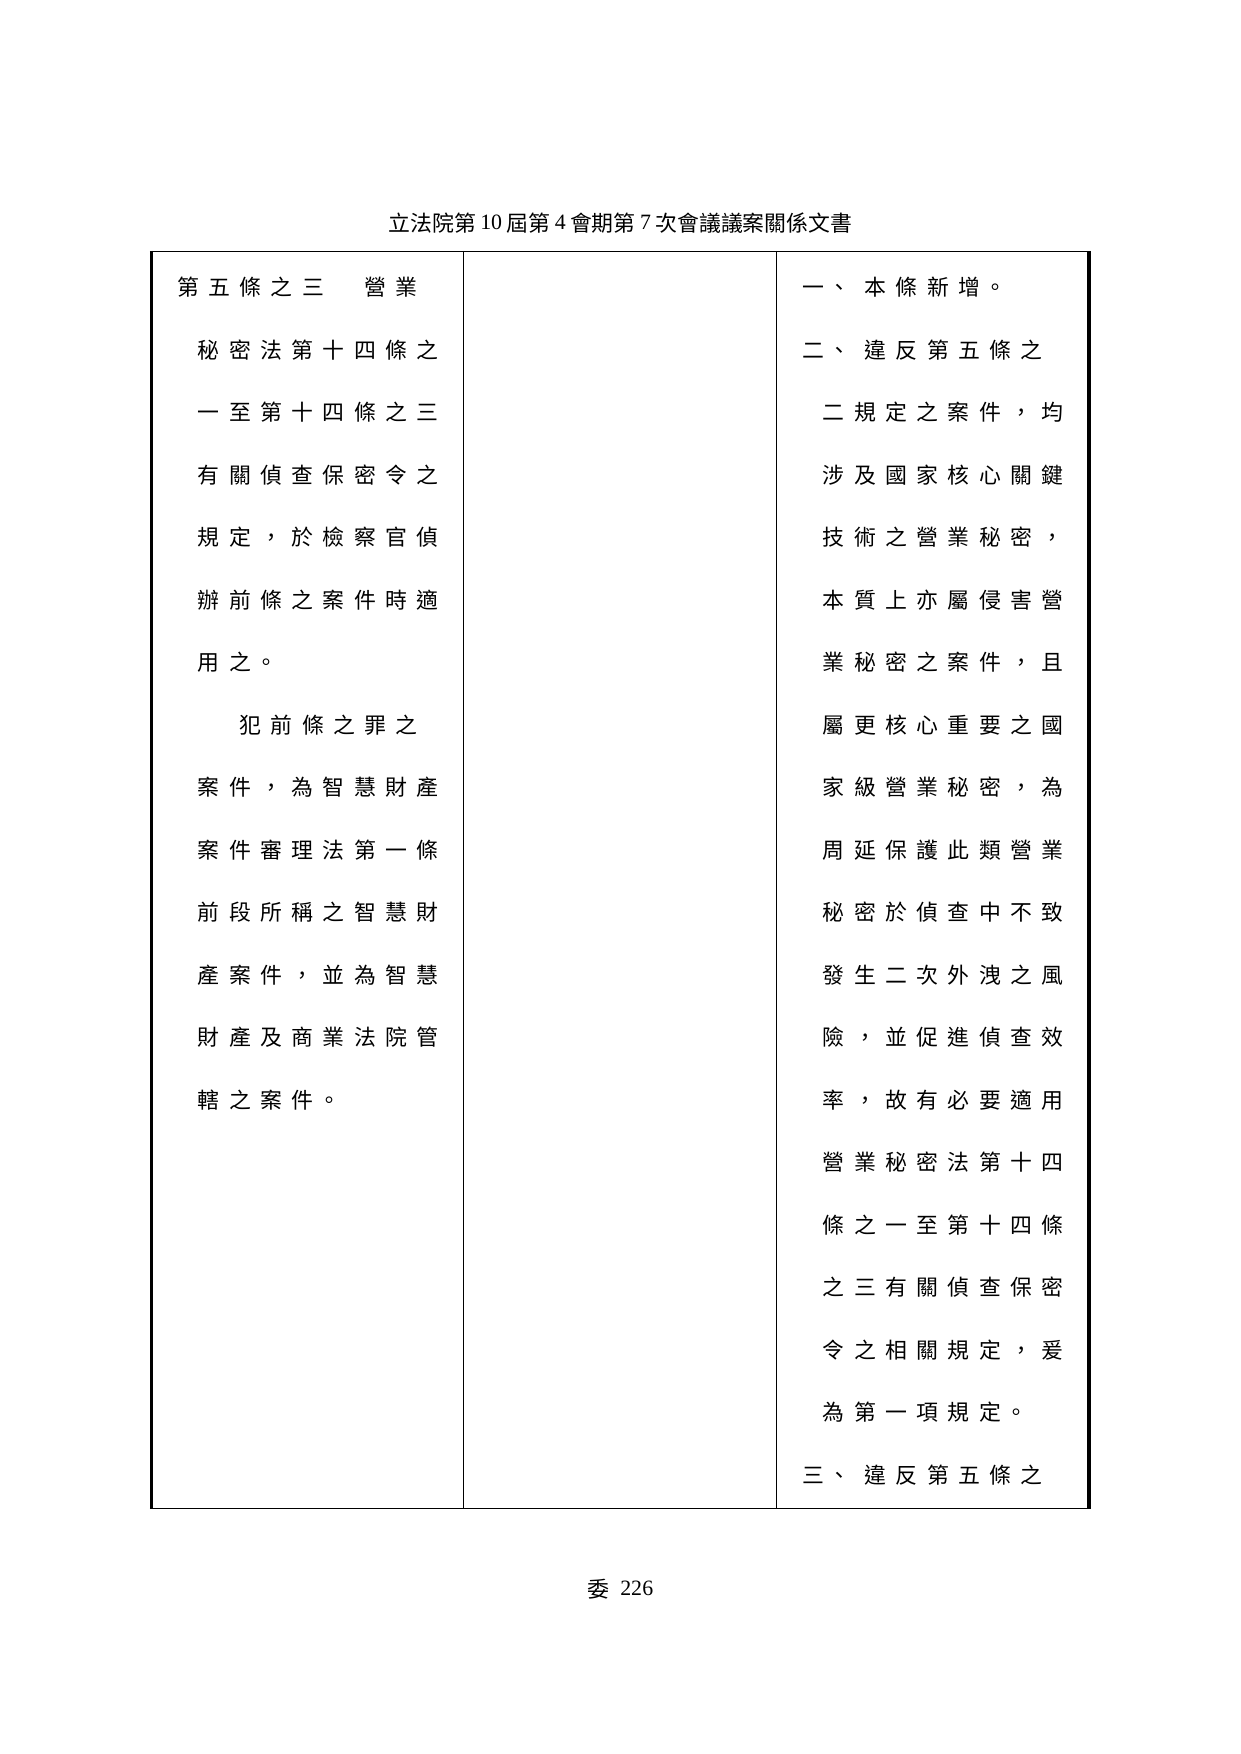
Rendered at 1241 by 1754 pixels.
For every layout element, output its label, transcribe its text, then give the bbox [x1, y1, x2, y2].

table_cell 第五條之三 營業秘密法第十四條之一至第十四條之三有關偵查保密令之規定，於檢察官偵辦前條之案件時適用之。 犯前條之罪之案件，為智慧財產案件審理法第一條前段所稱之智慧財產案件，並為智慧財產及商業法院管轄之案件。 [153, 252, 463, 1508]
table_cell 一、本條新增。 二、違反第五條之二規定之案件，均涉及國家核心關鍵技術之營業秘密，本質上亦屬侵害營業秘密之案件，且屬更核心重要之國家級營業秘密，為周延保護此類營業秘密於偵查中不致發生二次外洩之風險，並促進偵查效率，故有必要適用營業秘密法第十四條之一至第十四條之三有關偵查保密令之相關規定，爰為第一項規定。 三、違反第五條之 [777, 252, 1087, 1508]
table_cell [464, 252, 776, 1508]
